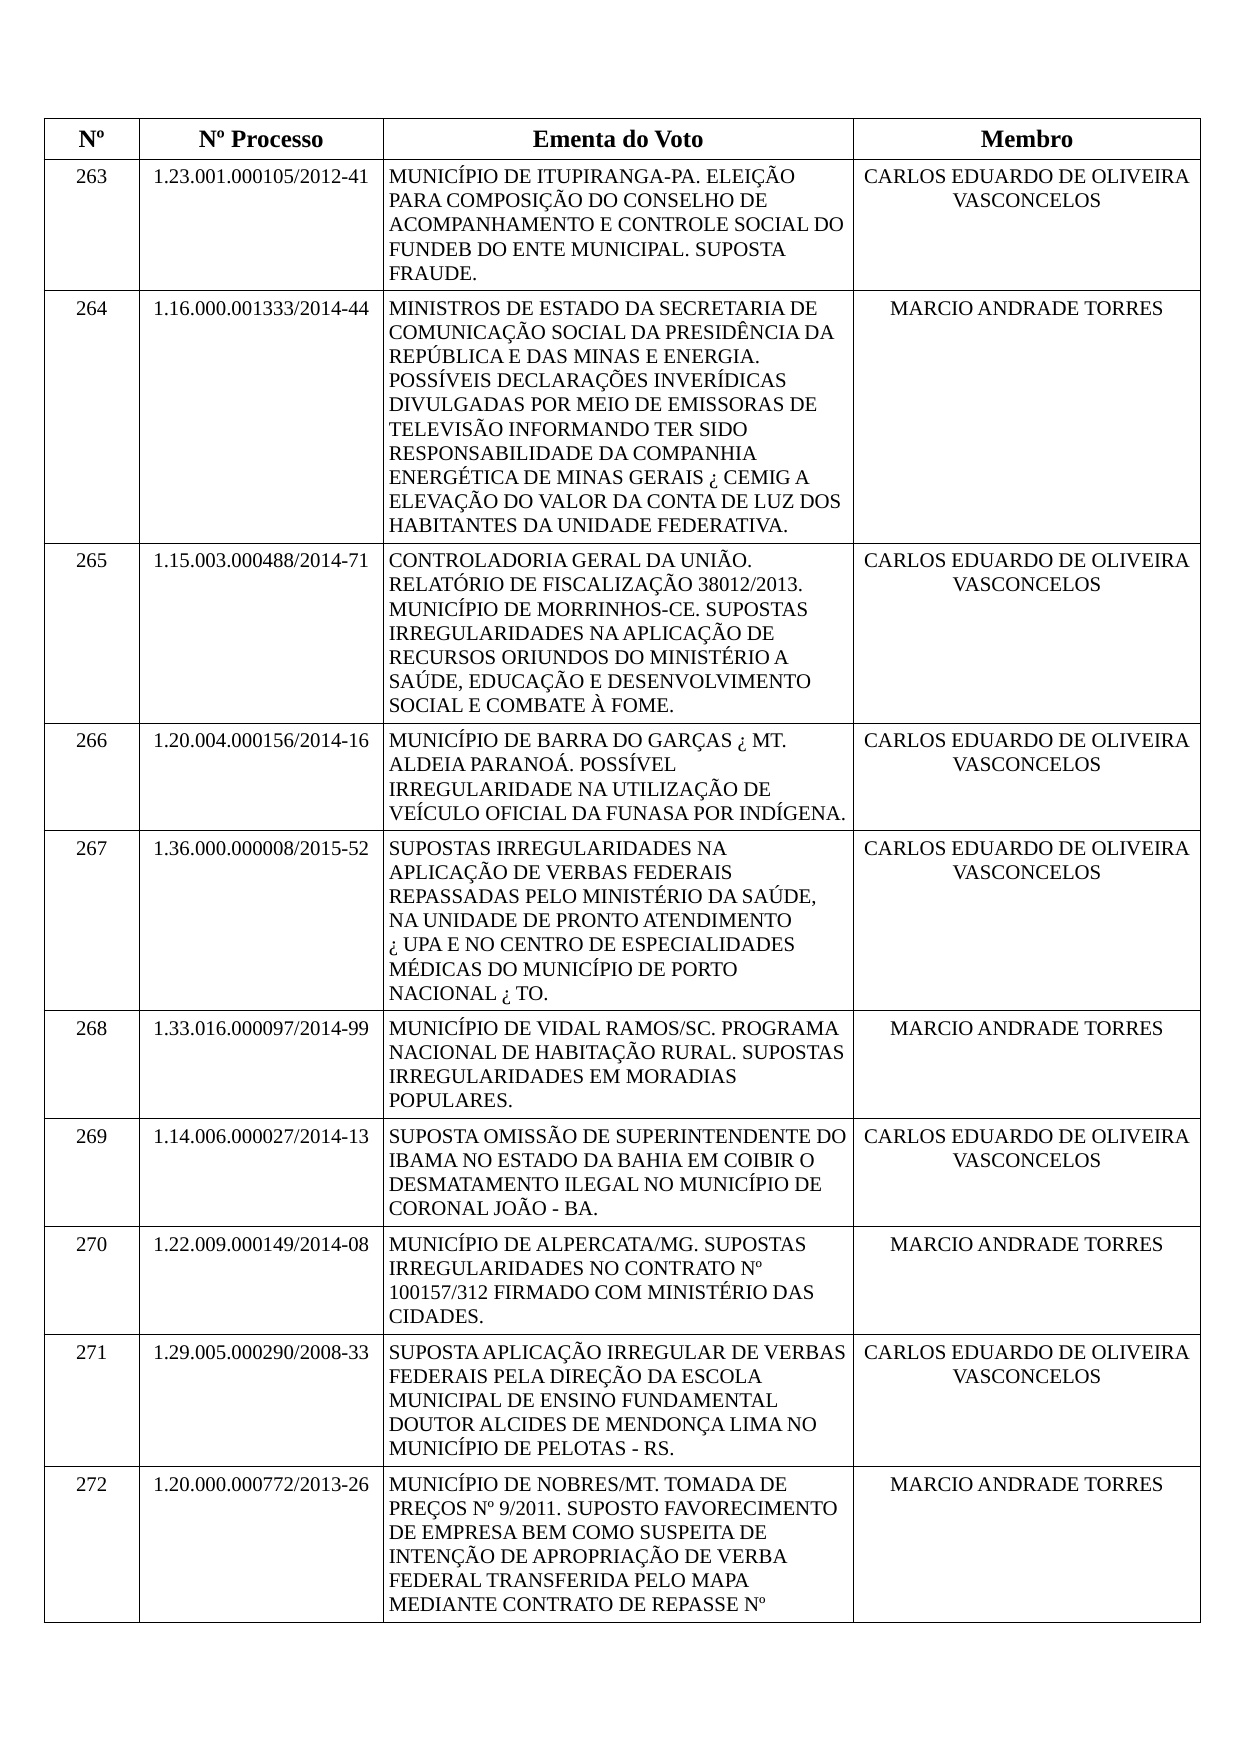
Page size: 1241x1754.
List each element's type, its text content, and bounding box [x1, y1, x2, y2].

table_cell MARCIO ANDRADE TORRES [854, 1227, 1200, 1334]
table_cell 1.33.016.000097/2014-99 [140, 1011, 383, 1118]
table_cell MUNICÍPIO DE ALPERCATA/MG. SUPOSTAS IRREGULARIDADES NO CONTRATO Nº 100157/312 FIRMADO COM MINISTÉRIO DAS CIDADES. [384, 1227, 853, 1334]
table_cell 1.16.000.001333/2014-44 [140, 291, 383, 542]
table_cell 269 [45, 1119, 139, 1226]
table_cell MUNICÍPIO DE VIDAL RAMOS/SC. PROGRAMA NACIONAL DE HABITAÇÃO RURAL. SUPOSTAS IRREGULARIDADES EM MORADIAS POPULARES. [384, 1011, 853, 1118]
table_cell 266 [45, 724, 139, 830]
table_cell 271 [45, 1335, 139, 1466]
table_cell 267 [45, 831, 139, 1010]
table_cell MARCIO ANDRADE TORRES [854, 291, 1200, 542]
table_header Nº Processo [140, 119, 383, 158]
table_cell MUNICÍPIO DE NOBRES/MT. TOMADA DE PREÇOS Nº 9/2011. SUPOSTO FAVORECIMENTO DE EMPRESA BEM COMO SUSPEITA DE INTENÇÃO DE APROPRIAÇÃO DE VERBA FEDERAL TRANSFERIDA PELO MAPA MEDIANTE CONTRATO DE REPASSE Nº [384, 1467, 853, 1622]
table_cell CARLOS EDUARDO DE OLIVEIRA VASCONCELOS [854, 160, 1200, 290]
table_cell CONTROLADORIA GERAL DA UNIÃO. RELATÓRIO DE FISCALIZAÇÃO 38012/2013. MUNICÍPIO DE MORRINHOS-CE. SUPOSTAS IRREGULARIDADES NA APLICAÇÃO DE RECURSOS ORIUNDOS DO MINISTÉRIO A SAÚDE, EDUCAÇÃO E DESENVOLVIMENTO SOCIAL E COMBATE À FOME. [384, 544, 853, 722]
table_cell CARLOS EDUARDO DE OLIVEIRA VASCONCELOS [854, 1335, 1200, 1466]
table_cell CARLOS EDUARDO DE OLIVEIRA VASCONCELOS [854, 544, 1200, 722]
table_cell 1.23.001.000105/2012-41 [140, 160, 383, 290]
table_cell 1.20.000.000772/2013-26 [140, 1467, 383, 1622]
table_header Ementa do Voto [384, 119, 853, 158]
table_cell SUPOSTA APLICAÇÃO IRREGULAR DE VERBAS FEDERAIS PELA DIREÇÃO DA ESCOLA MUNICIPAL DE ENSINO FUNDAMENTAL DOUTOR ALCIDES DE MENDONÇA LIMA NO MUNICÍPIO DE PELOTAS - RS. [384, 1335, 853, 1466]
table_cell 1.14.006.000027/2014-13 [140, 1119, 383, 1226]
table_cell MUNICÍPIO DE ITUPIRANGA-PA. ELEIÇÃO PARA COMPOSIÇÃO DO CONSELHO DE ACOMPANHAMENTO E CONTROLE SOCIAL DO FUNDEB DO ENTE MUNICIPAL. SUPOSTA FRAUDE. [384, 160, 853, 290]
table_cell 263 [45, 160, 139, 290]
table_cell SUPOSTAS IRREGULARIDADES NA APLICAÇÃO DE VERBAS FEDERAIS REPASSADAS PELO MINISTÉRIO DA SAÚDE, NA UNIDADE DE PRONTO ATENDIMENTO ¿ UPA E NO CENTRO DE ESPECIALIDADES MÉDICAS DO MUNICÍPIO DE PORTO NACIONAL ¿ TO. [384, 831, 853, 1010]
table_cell MUNICÍPIO DE BARRA DO GARÇAS ¿ MT. ALDEIA PARANOÁ. POSSÍVEL IRREGULARIDADE NA UTILIZAÇÃO DE VEÍCULO OFICIAL DA FUNASA POR INDÍGENA. [384, 724, 853, 830]
table_cell 1.29.005.000290/2008-33 [140, 1335, 383, 1466]
table_cell CARLOS EDUARDO DE OLIVEIRA VASCONCELOS [854, 1119, 1200, 1226]
table_header Nº [45, 119, 139, 158]
table_cell 1.20.004.000156/2014-16 [140, 724, 383, 830]
table_cell SUPOSTA OMISSÃO DE SUPERINTENDENTE DO IBAMA NO ESTADO DA BAHIA EM COIBIR O DESMATAMENTO ILEGAL NO MUNICÍPIO DE CORONAL JOÃO - BA. [384, 1119, 853, 1226]
table_cell 1.36.000.000008/2015-52 [140, 831, 383, 1010]
table_cell 268 [45, 1011, 139, 1118]
table_cell MINISTROS DE ESTADO DA SECRETARIA DE COMUNICAÇÃO SOCIAL DA PRESIDÊNCIA DA REPÚBLICA E DAS MINAS E ENERGIA. POSSÍVEIS DECLARAÇÕES INVERÍDICAS DIVULGADAS POR MEIO DE EMISSORAS DE TELEVISÃO INFORMANDO TER SIDO RESPONSABILIDADE DA COMPANHIA ENERGÉTICA DE MINAS GERAIS ¿ CEMIG A ELEVAÇÃO DO VALOR DA CONTA DE LUZ DOS HABITANTES DA UNIDADE FEDERATIVA. [384, 291, 853, 542]
table_cell 265 [45, 544, 139, 722]
table_cell 1.15.003.000488/2014-71 [140, 544, 383, 722]
table_cell CARLOS EDUARDO DE OLIVEIRA VASCONCELOS [854, 831, 1200, 1010]
table_cell 1.22.009.000149/2014-08 [140, 1227, 383, 1334]
table_cell 270 [45, 1227, 139, 1334]
table_cell 272 [45, 1467, 139, 1622]
table_cell CARLOS EDUARDO DE OLIVEIRA VASCONCELOS [854, 724, 1200, 830]
table_header Membro [854, 119, 1200, 158]
table_cell 264 [45, 291, 139, 542]
table_cell MARCIO ANDRADE TORRES [854, 1011, 1200, 1118]
table_cell MARCIO ANDRADE TORRES [854, 1467, 1200, 1622]
